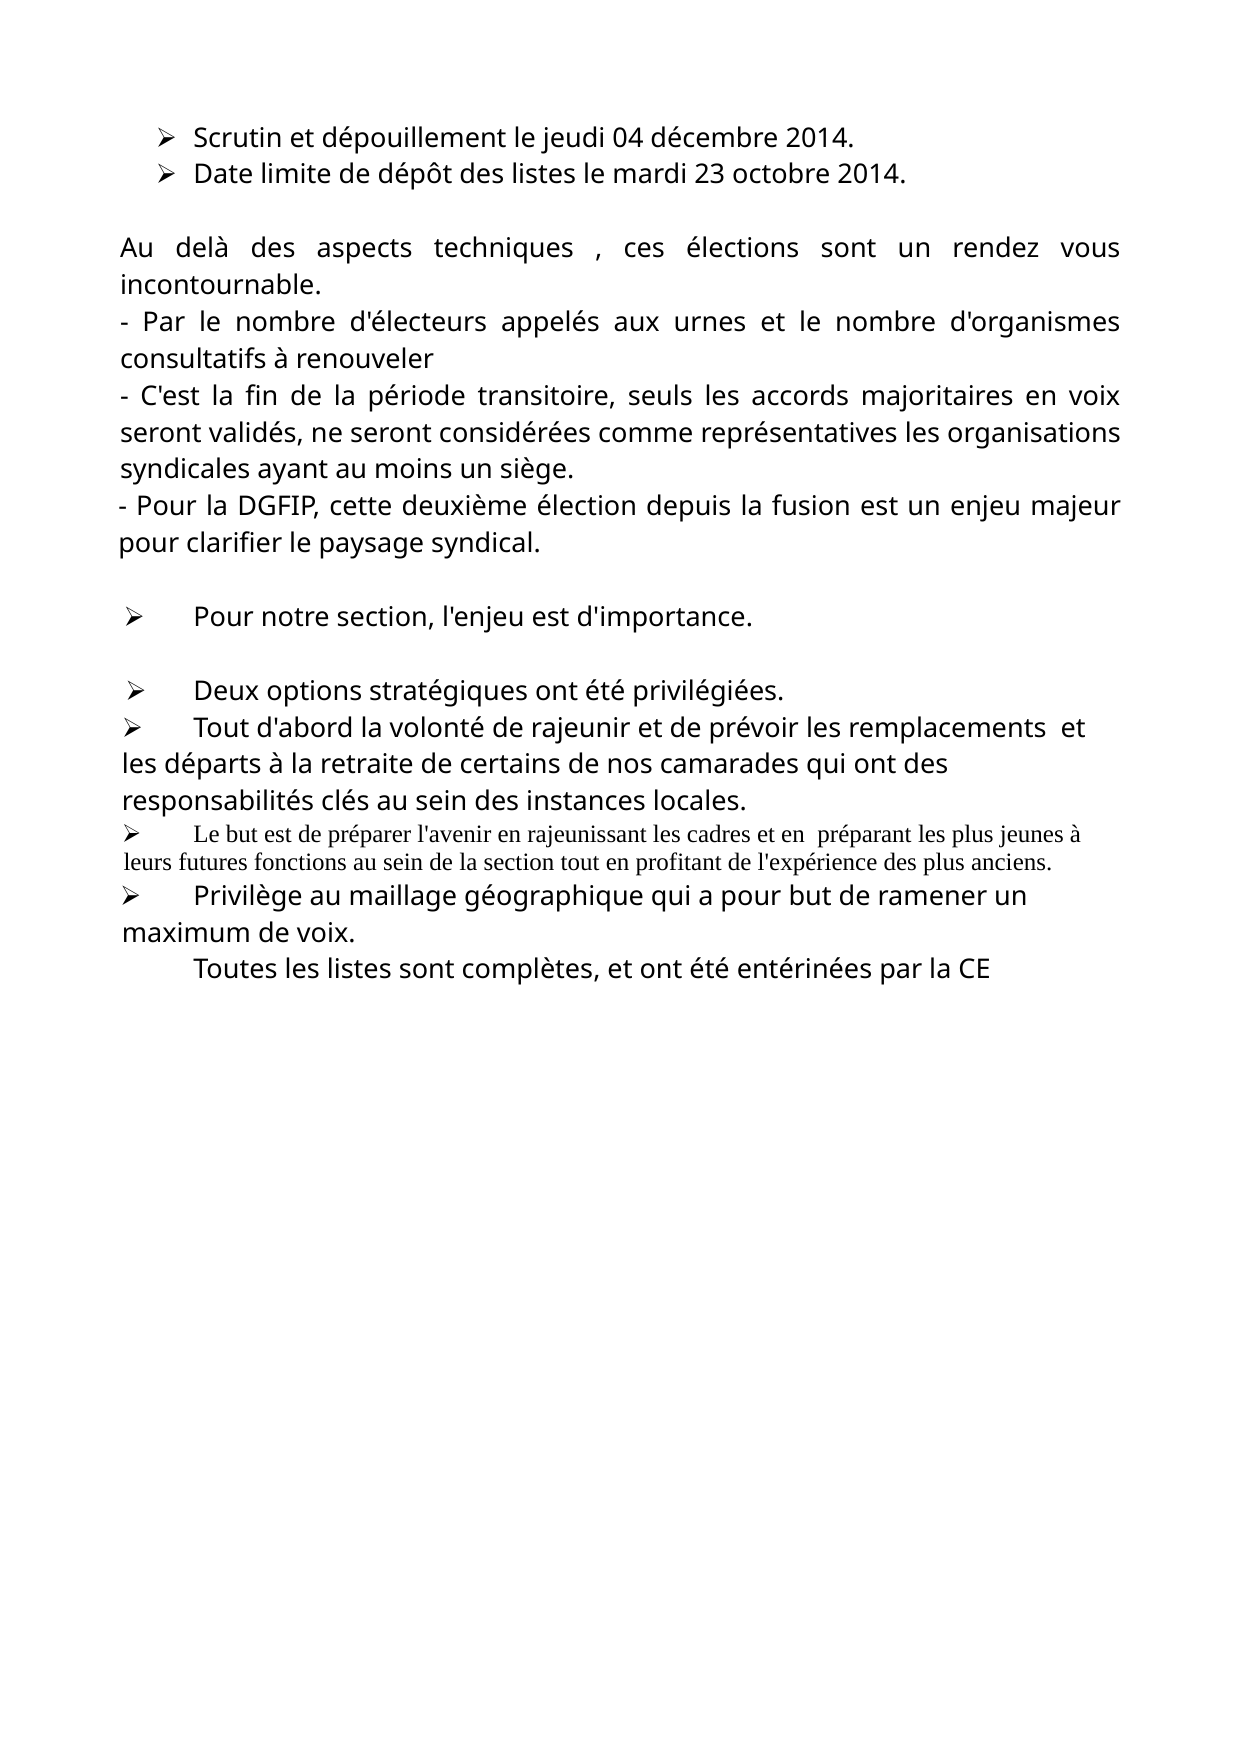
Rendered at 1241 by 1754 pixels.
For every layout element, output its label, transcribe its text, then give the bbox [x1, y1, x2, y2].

list Privilège au maillage géographique qui a pour but de ramener un maximum de voix. [120, 876, 1122, 950]
list Date limite de dépôt des listes le mardi 23 octobre 2014. [156, 155, 1122, 192]
list Le but est de préparer l'avenir en rajeunissant les cadres et en préparant les plus jeunes à leurs futures fonctions au sein de la section tout en profitant de l'expérience des plus anciens. [122, 819, 1122, 876]
list - Pour la DGFIP, cette deuxième élection depuis la fusion est un enjeu majeur pour clarifier le paysage syndical. [118, 487, 1122, 561]
list Scrutin et dépouillement le jeudi 04 décembre 2014. [156, 118, 1122, 155]
list - Par le nombre d'électeurs appelés aux urnes et le nombre d'organismes consultatifs à renouveler [120, 302, 1122, 376]
list - C'est la fin de la période transitoire, seuls les accords majoritaires en voix seront validés, ne seront considérées comme représentatives les organisations syndicales ayant au moins un siège. [120, 376, 1122, 487]
text Au delà des aspects techniques , ces élections sont un rendez vous incontournable. [120, 229, 1122, 302]
list Toutes les listes sont complètes, et ont été entérinées par la CE [156, 950, 1122, 987]
list Tout d'abord la volonté de rajeunir et de prévoir les remplacements et les départs à la retraite de certains de nos camarades qui ont des responsabilités clés au sein des instances locales. [122, 708, 1122, 819]
list Pour notre section, l'enjeu est d'importance. [123, 597, 1122, 634]
list Deux options stratégiques ont été privilégiées. [123, 671, 1122, 708]
